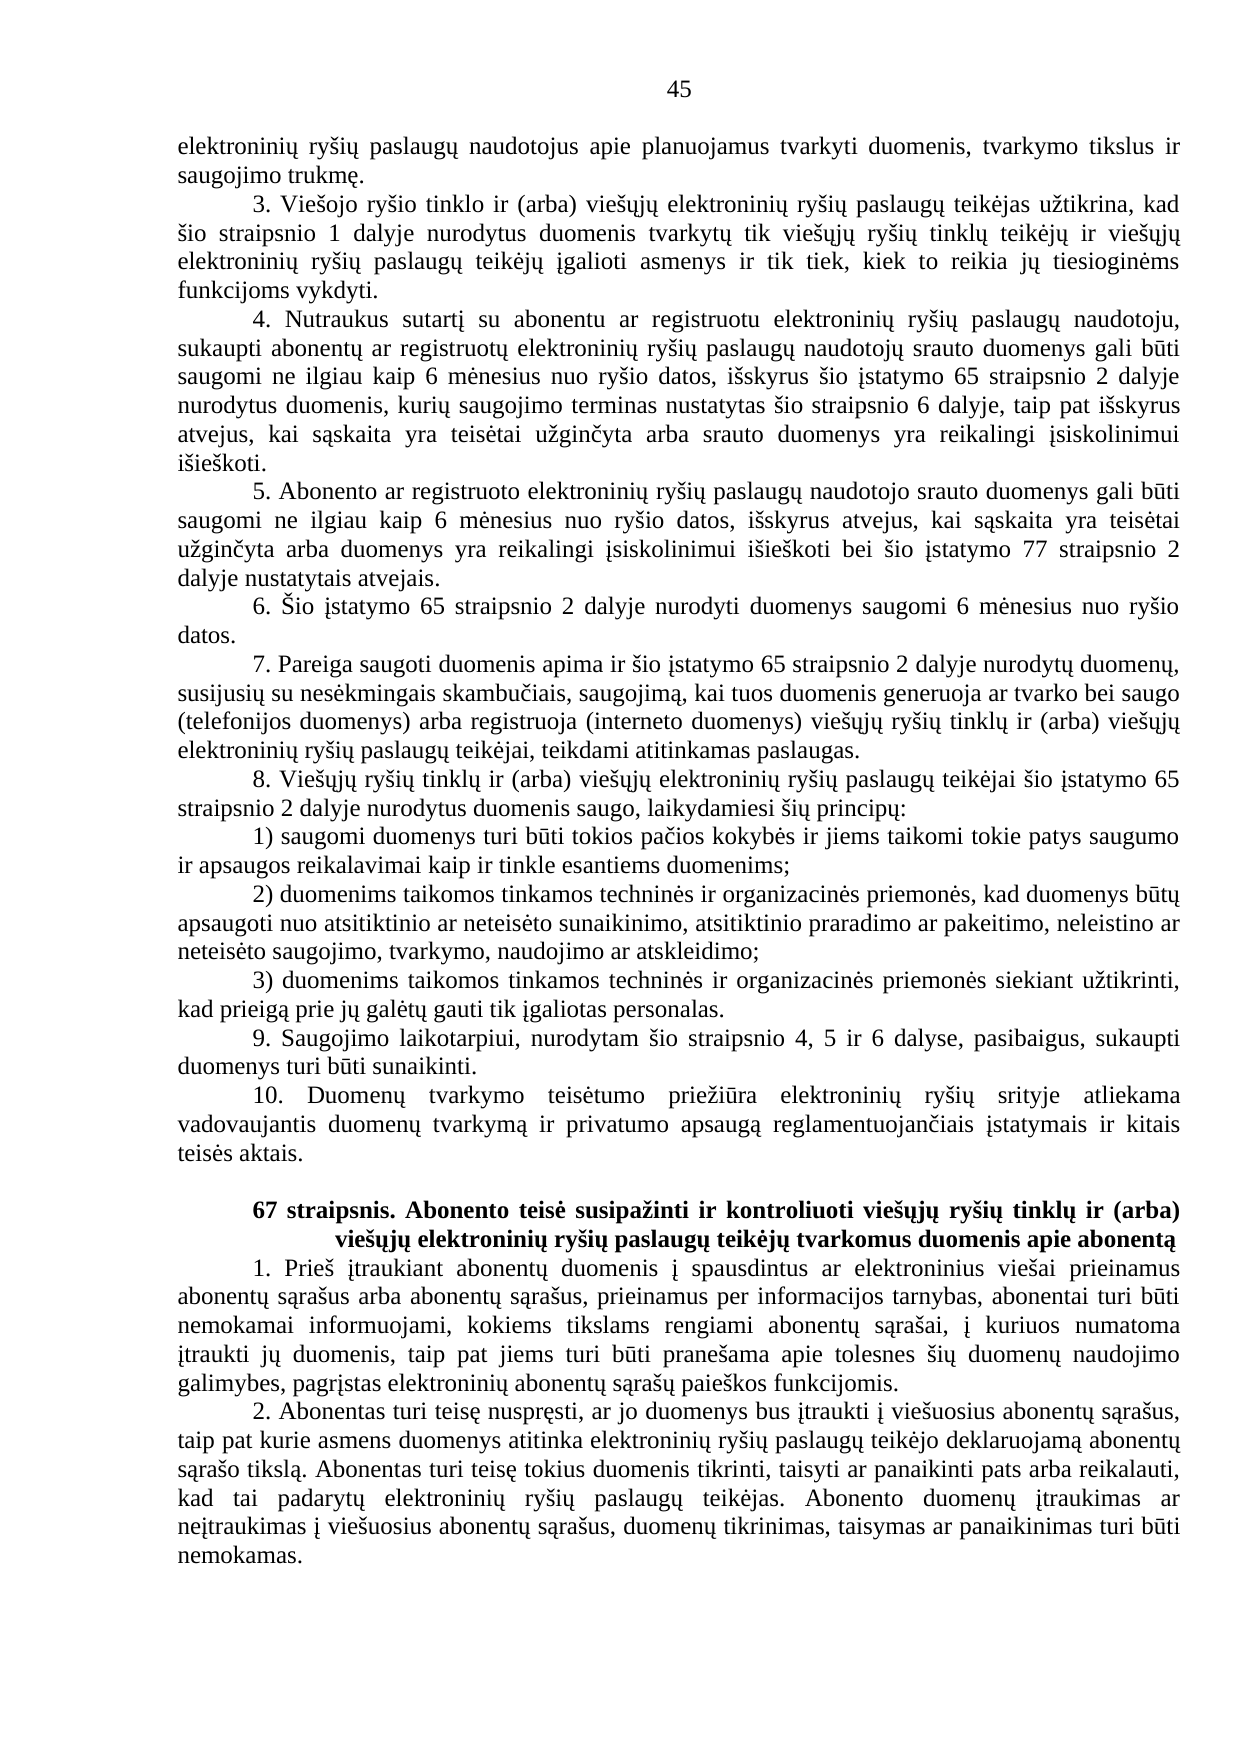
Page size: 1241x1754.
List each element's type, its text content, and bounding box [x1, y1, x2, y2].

text 8. Viešųjų ryšių tinklų ir (arba) viešųjų elektroninių ryšių paslaugų teikėjai šio įstatymo 65 straipsnio 2 dalyje nurodytus duomenis saugo, laikydamiesi šių principų: [177, 764, 1181, 821]
text 3. Viešojo ryšio tinklo ir (arba) viešųjų elektroninių ryšių paslaugų teikėjas užtikrina, kad šio straipsnio 1 dalyje nurodytus duomenis tvarkytų tik viešųjų ryšių tinklų teikėjų ir viešųjų elektroninių ryšių paslaugų teikėjų įgalioti asmenys ir tik tiek, kiek to reikia jų tiesioginėms funkcijoms vykdyti. [177, 189, 1181, 304]
text 4. Nutraukus sutartį su abonentu ar registruotu elektroninių ryšių paslaugų naudotoju, sukaupti abonentų ar registruotų elektroninių ryšių paslaugų naudotojų srauto duomenys gali būti saugomi ne ilgiau kaip 6 mėnesius nuo ryšio datos, išskyrus šio įstatymo 65 straipsnio 2 dalyje nurodytus duomenis, kurių saugojimo terminas nustatytas šio straipsnio 6 dalyje, taip pat išskyrus atvejus, kai sąskaita yra teisėtai užginčyta arba srauto duomenys yra reikalingi įsiskolinimui išieškoti. [177, 304, 1181, 476]
text 2) duomenims taikomos tinkamos techninės ir organizacinės priemonės, kad duomenys būtų apsaugoti nuo atsitiktinio ar neteisėto sunaikinimo, atsitiktinio praradimo ar pakeitimo, neleistino ar neteisėto saugojimo, tvarkymo, naudojimo ar atskleidimo; [177, 879, 1181, 965]
text elektroninių ryšių paslaugų naudotojus apie planuojamus tvarkyti duomenis, tvarkymo tikslus ir saugojimo trukmę. [177, 131, 1181, 189]
text 9. Saugojimo laikotarpiui, nurodytam šio straipsnio 4, 5 ir 6 dalyse, pasibaigus, sukaupti duomenys turi būti sunaikinti. [177, 1023, 1181, 1080]
text 10. Duomenų tvarkymo teisėtumo priežiūra elektroninių ryšių srityje atliekama vadovaujantis duomenų tvarkymą ir privatumo apsaugą reglamentuojančiais įstatymais ir kitais teisės aktais. [177, 1080, 1181, 1166]
text 2. Abonentas turi teisę nuspręsti, ar jo duomenys bus įtraukti į viešuosius abonentų sąrašus, taip pat kurie asmens duomenys atitinka elektroninių ryšių paslaugų teikėjo deklaruojamą abonentų sąrašo tikslą. Abonentas turi teisę tokius duomenis tikrinti, taisyti ar panaikinti pats arba reikalauti, kad tai padarytų elektroninių ryšių paslaugų teikėjas. Abonento duomenų įtraukimas ar neįtraukimas į viešuosius abonentų sąrašus, duomenų tikrinimas, taisymas ar panaikinimas turi būti nemokamas. [177, 1396, 1181, 1569]
text 7. Pareiga saugoti duomenis apima ir šio įstatymo 65 straipsnio 2 dalyje nurodytų duomenų, susijusių su nesėkmingais skambučiais, saugojimą, kai tuos duomenis generuoja ar tvarko bei saugo (telefonijos duomenys) arba registruoja (interneto duomenys) viešųjų ryšių tinklų ir (arba) viešųjų elektroninių ryšių paslaugų teikėjai, teikdami atitinkamas paslaugas. [177, 649, 1181, 764]
text 6. Šio įstatymo 65 straipsnio 2 dalyje nurodyti duomenys saugomi 6 mėnesius nuo ryšio datos. [177, 591, 1181, 649]
text 1) saugomi duomenys turi būti tokios pačios kokybės ir jiems taikomi tokie patys saugumo ir apsaugos reikalavimai kaip ir tinkle esantiems duomenims; [177, 821, 1181, 879]
text 67 straipsnis. Abonento teisė susipažinti ir kontroliuoti viešųjų ryšių tinklų ir (arba) viešųjų elektroninių ryšių paslaugų teikėjų tvarkomus duomenis apie abonentą [252, 1195, 1181, 1253]
text 1. Prieš įtraukiant abonentų duomenis į spausdintus ar elektroninius viešai prieinamus abonentų sąrašus arba abonentų sąrašus, prieinamus per informacijos tarnybas, abonentai turi būti nemokamai informuojami, kokiems tikslams rengiami abonentų sąrašai, į kuriuos numatoma įtraukti jų duomenis, taip pat jiems turi būti pranešama apie tolesnes šių duomenų naudojimo galimybes, pagrįstas elektroninių abonentų sąrašų paieškos funkcijomis. [177, 1253, 1181, 1396]
text 3) duomenims taikomos tinkamos techninės ir organizacinės priemonės siekiant užtikrinti, kad prieigą prie jų galėtų gauti tik įgaliotas personalas. [177, 965, 1181, 1023]
text 5. Abonento ar registruoto elektroninių ryšių paslaugų naudotojo srauto duomenys gali būti saugomi ne ilgiau kaip 6 mėnesius nuo ryšio datos, išskyrus atvejus, kai sąskaita yra teisėtai užginčyta arba duomenys yra reikalingi įsiskolinimui išieškoti bei šio įstatymo 77 straipsnio 2 dalyje nustatytais atvejais. [177, 476, 1181, 591]
